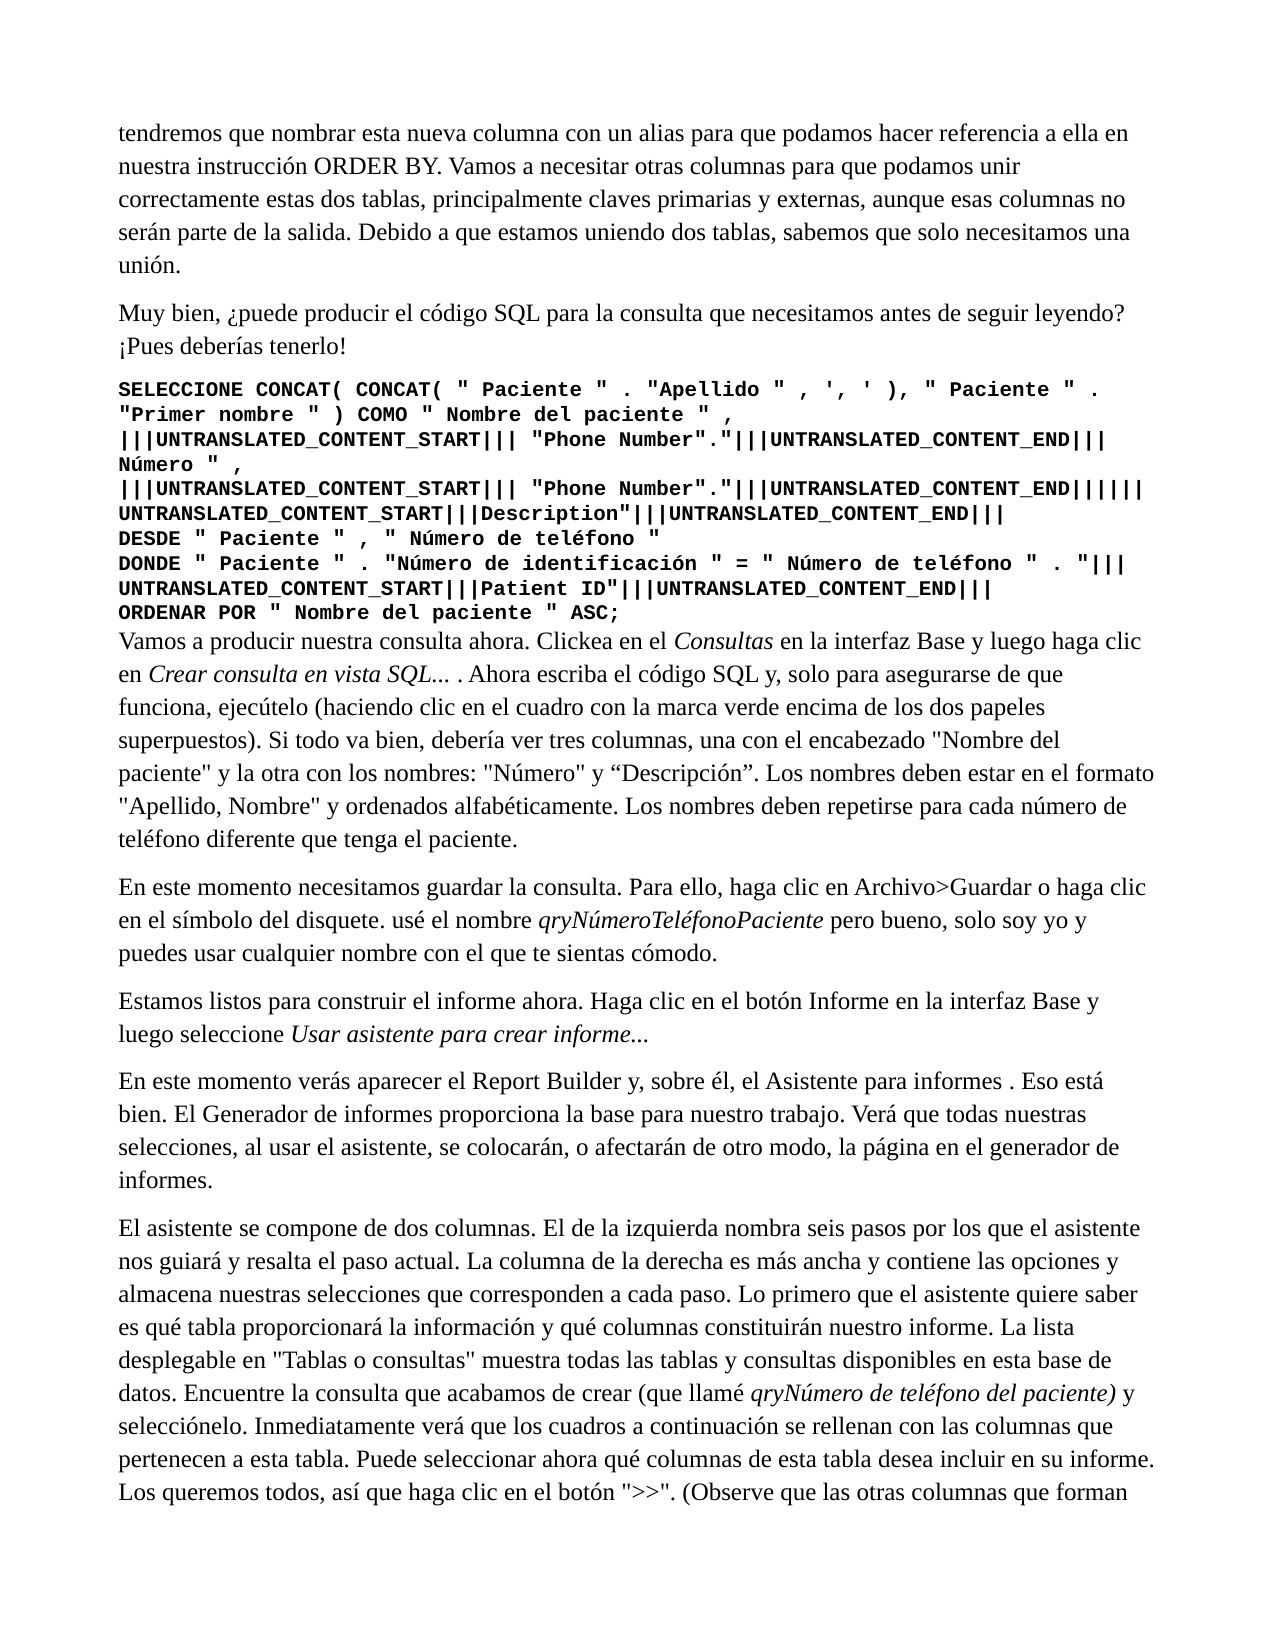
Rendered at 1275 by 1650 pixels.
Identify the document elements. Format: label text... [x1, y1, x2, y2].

text En este momento verás aparecer el Report Builder y, sobre él, el Asistente para informes . Eso está bien. El Generador de informes proporciona la base para nuestro trabajo. Verá que todas nuestras selecciones, al usar el asistente, se colocarán, o afectarán de otro modo, la página en el generador de informes. [118, 1066, 1157, 1194]
text DESDE " Paciente " , " Número de teléfono " [118, 527, 1157, 552]
text DONDE " Paciente " . "Número de identificación " = " Número de teléfono " . "|||UNTRANSLATED_CONTENT_START|||Patient ID"|||UNTRANSLATED_CONTENT_END||| [118, 552, 1157, 602]
text En este momento necesitamos guardar la consulta. Para ello, haga clic en Archivo>Guardar o haga clic en el símbolo del disquete. usé el nombre qryNúmeroTeléfonoPaciente pero bueno, solo soy yo y puedes usar cualquier nombre con el que te sientas cómodo. [118, 872, 1157, 967]
text ORDENAR POR " Nombre del paciente " ASC; [118, 602, 1157, 626]
text Estamos listos para construir el informe ahora. Haga clic en el botón Informe en la interfaz Base y luego seleccione Usar asistente para crear informe... [118, 986, 1157, 1047]
text |||UNTRANSLATED_CONTENT_START||| "Phone Number"."|||UNTRANSLATED_CONTENT_END||||||UNTRANSLATED_CONTENT_START|||Description"|||UNTRANSLATED_CONTENT_END||| [118, 478, 1157, 527]
text Muy bien, ¿puede producir el código SQL para la consulta que necesitamos antes de seguir leyendo? ¡Pues deberías tenerlo! [118, 298, 1157, 359]
text tendremos que nombrar esta nueva columna con un alias para que podamos hacer referencia a ella en nuestra instrucción ORDER BY. Vamos a necesitar otras columnas para que podamos unir correctamente estas dos tablas, principalmente claves primarias y externas, aunque esas columnas no serán parte de la salida. Debido a que estamos uniendo dos tablas, sabemos que solo necesitamos una unión. [118, 118, 1157, 279]
text |||UNTRANSLATED_CONTENT_START||| "Phone Number"."|||UNTRANSLATED_CONTENT_END|||Número " , [118, 428, 1157, 478]
text Vamos a producir nuestra consulta ahora. Clickea en el Consultas en la interfaz Base y luego haga clic en Crear consulta en vista SQL... . Ahora escriba el código SQL y, solo para asegurarse de que funciona, ejecútelo (haciendo clic en el cuadro con la marca verde encima de los dos papeles superpuestos). Si todo va bien, debería ver tres columnas, una con el encabezado "Nombre del paciente" y la otra con los nombres: "Número" y “Descripción”. Los nombres deben estar en el formato "Apellido, Nombre" y ordenados alfabéticamente. Los nombres deben repetirse para cada número de teléfono diferente que tenga el paciente. [118, 626, 1157, 853]
text El asistente se compone de dos columnas. El de la izquierda nombra seis pasos por los que el asistente nos guiará y resalta el paso actual. La columna de la derecha es más ancha y contiene las opciones y almacena nuestras selecciones que corresponden a cada paso. Lo primero que el asistente quiere saber es qué tabla proporcionará la información y qué columnas constituirán nuestro informe. La lista desplegable en "Tablas o consultas" muestra todas las tablas y consultas disponibles en esta base de datos. Encuentre la consulta que acabamos de crear (que llamé qryNúmero de teléfono del paciente) y selecciónelo. Inmediatamente verá que los cuadros a continuación se rellenan con las columnas que pertenecen a esta tabla. Puede seleccionar ahora qué columnas de esta tabla desea incluir en su informe. Los queremos todos, así que haga clic en el botón ">>". (Observe que las otras columnas que forman [118, 1213, 1157, 1506]
text SELECCIONE CONCAT( CONCAT( " Paciente " . "Apellido " , ', ' ), " Paciente " . "Primer nombre " ) COMO " Nombre del paciente " , [118, 378, 1157, 428]
